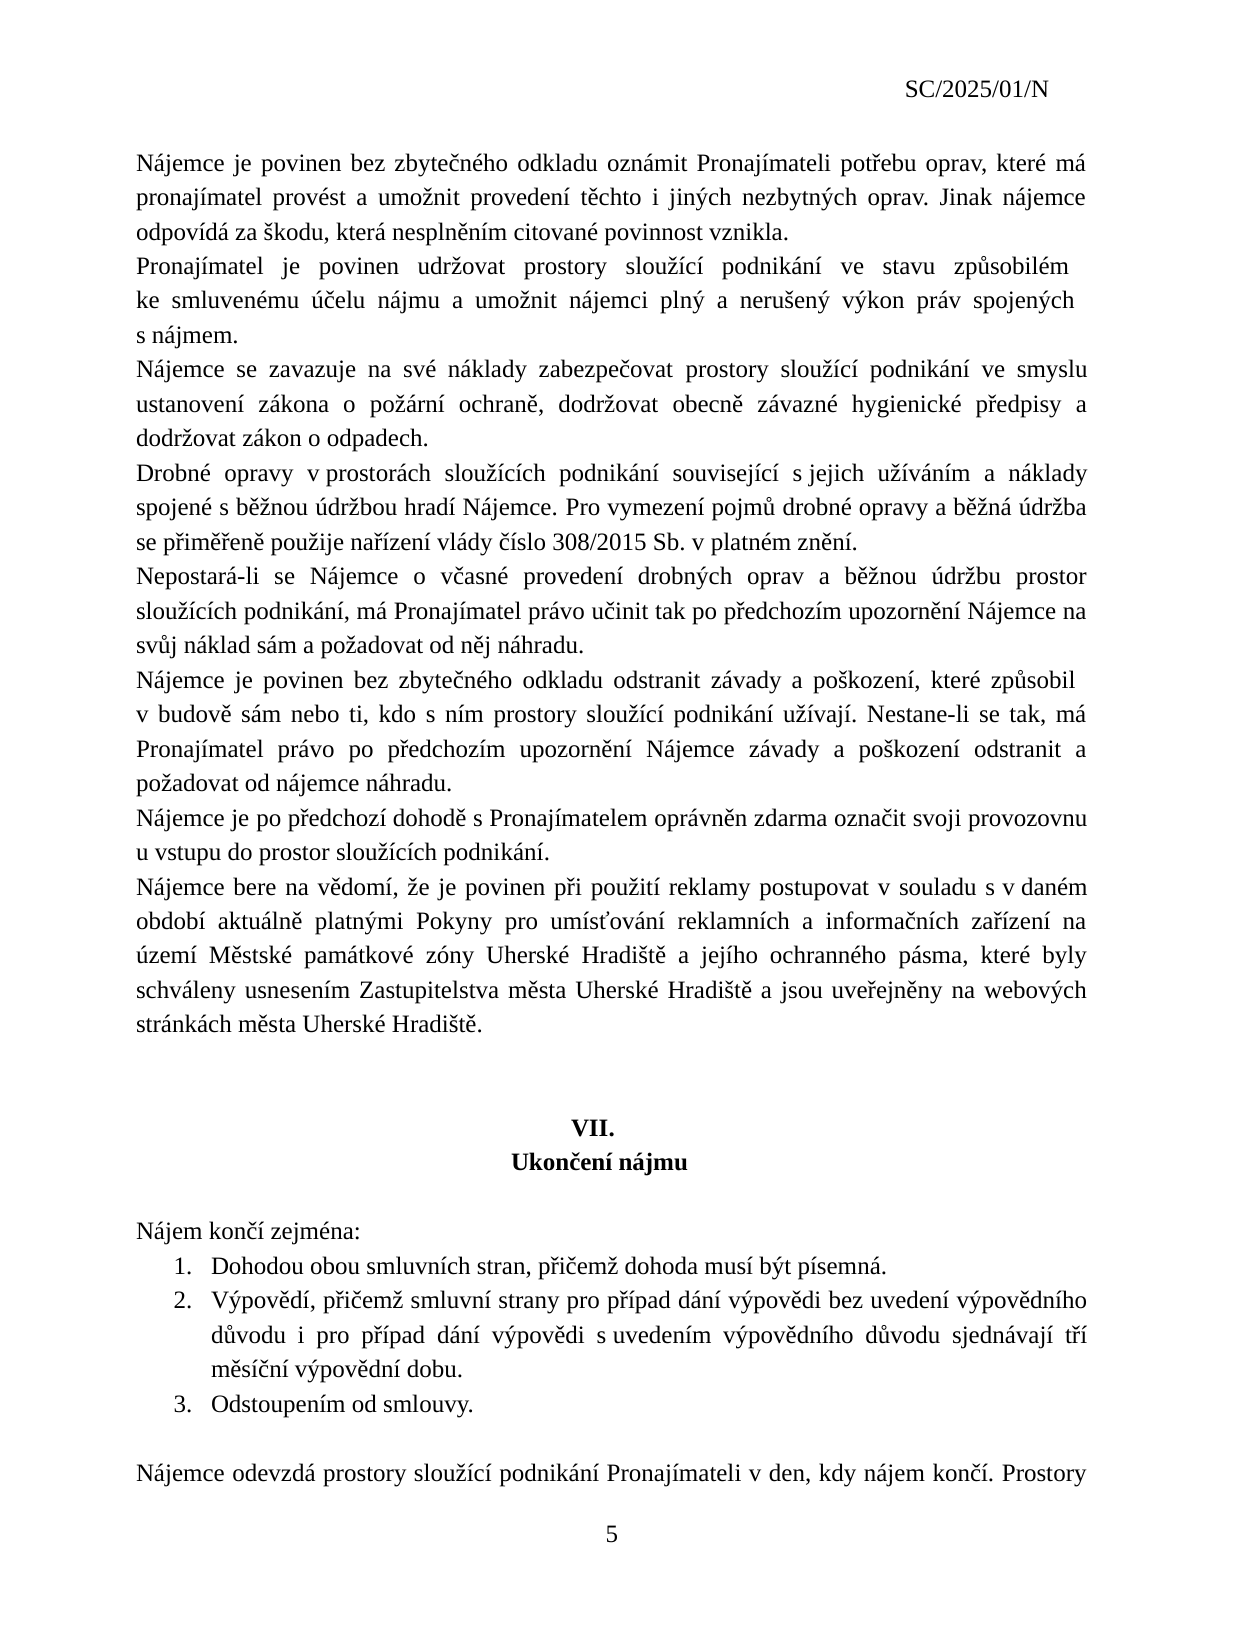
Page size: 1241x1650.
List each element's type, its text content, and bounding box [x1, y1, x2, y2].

text VII. [571, 1113, 1087, 1142]
list Výpovědí, přičemž smluvní strany pro případ dání výpovědi bez uvedení výpovědního důvodu i pro případ dání výpovědi s uvedením výpovědního důvodu sjednávají tří měsíční výpovědní dobu. [173, 1285, 1087, 1383]
text Nepostará-li se Nájemce o včasné provedení drobných oprav a běžnou údržbu prostor sloužících podnikání, má Pronajímatel právo učinit tak po předchozím upozornění Nájemce na svůj náklad sám a požadovat od něj náhradu. [136, 561, 1087, 659]
text Ukončení nájmu [511, 1147, 1087, 1176]
list Dohodou obou smluvních stran, přičemž dohoda musí být písemná. [173, 1251, 1087, 1280]
text Nájemce je povinen bez zbytečného odkladu odstranit závady a poškození, které způsobil v budově sám nebo ti, kdo s ním prostory sloužící podnikání užívají. Nestane-li se tak, má Pronajímatel právo po předchozím upozornění Nájemce závady a poškození odstranit a požadovat od nájemce náhradu. [136, 665, 1087, 797]
text Nájemce se zavazuje na své náklady zabezpečovat prostory sloužící podnikání ve smyslu ustanovení zákona o požární ochraně, dodržovat obecně závazné hygienické předpisy a dodržovat zákon o odpadech. [136, 354, 1087, 452]
text Pronajímatel je povinen udržovat prostory sloužící podnikání ve stavu způsobilém ke smluvenému účelu nájmu a umožnit nájemci plný a nerušený výkon práv spojených s nájmem. [136, 251, 1087, 349]
list Odstoupením od smlouvy. [173, 1389, 1087, 1418]
text Nájemce je po předchozí dohodě s Pronajímatelem oprávněn zdarma označit svoji provozovnu u vstupu do prostor sloužících podnikání. [136, 803, 1087, 866]
text Drobné opravy v prostorách sloužících podnikání související s jejich užíváním a náklady spojené s běžnou údržbou hradí Nájemce. Pro vymezení pojmů drobné opravy a běžná údržba se přiměřeně použije nařízení vlády číslo 308/2015 Sb. v platném znění. [136, 458, 1087, 556]
text Nájemce je povinen bez zbytečného odkladu oznámit Pronajímateli potřebu oprav, které má pronajímatel provést a umožnit provedení těchto i jiných nezbytných oprav. Jinak nájemce odpovídá za škodu, která nesplněním citované povinnost vznikla. [136, 148, 1087, 245]
text Nájem končí zejména: [136, 1216, 1087, 1245]
text Nájemce odevzdá prostory sloužící podnikání Pronajímateli v den, kdy nájem končí. Prostory [136, 1458, 1087, 1487]
text Nájemce bere na vědomí, že je povinen při použití reklamy postupovat v souladu s v daném období aktuálně platnými Pokyny pro umísťování reklamních a informačních zařízení na území Městské památkové zóny Uherské Hradiště a jejího ochranného pásma, které byly schváleny usnesením Zastupitelstva města Uherské Hradiště a jsou uveřejněny na webových stránkách města Uherské Hradiště. [136, 872, 1087, 1038]
